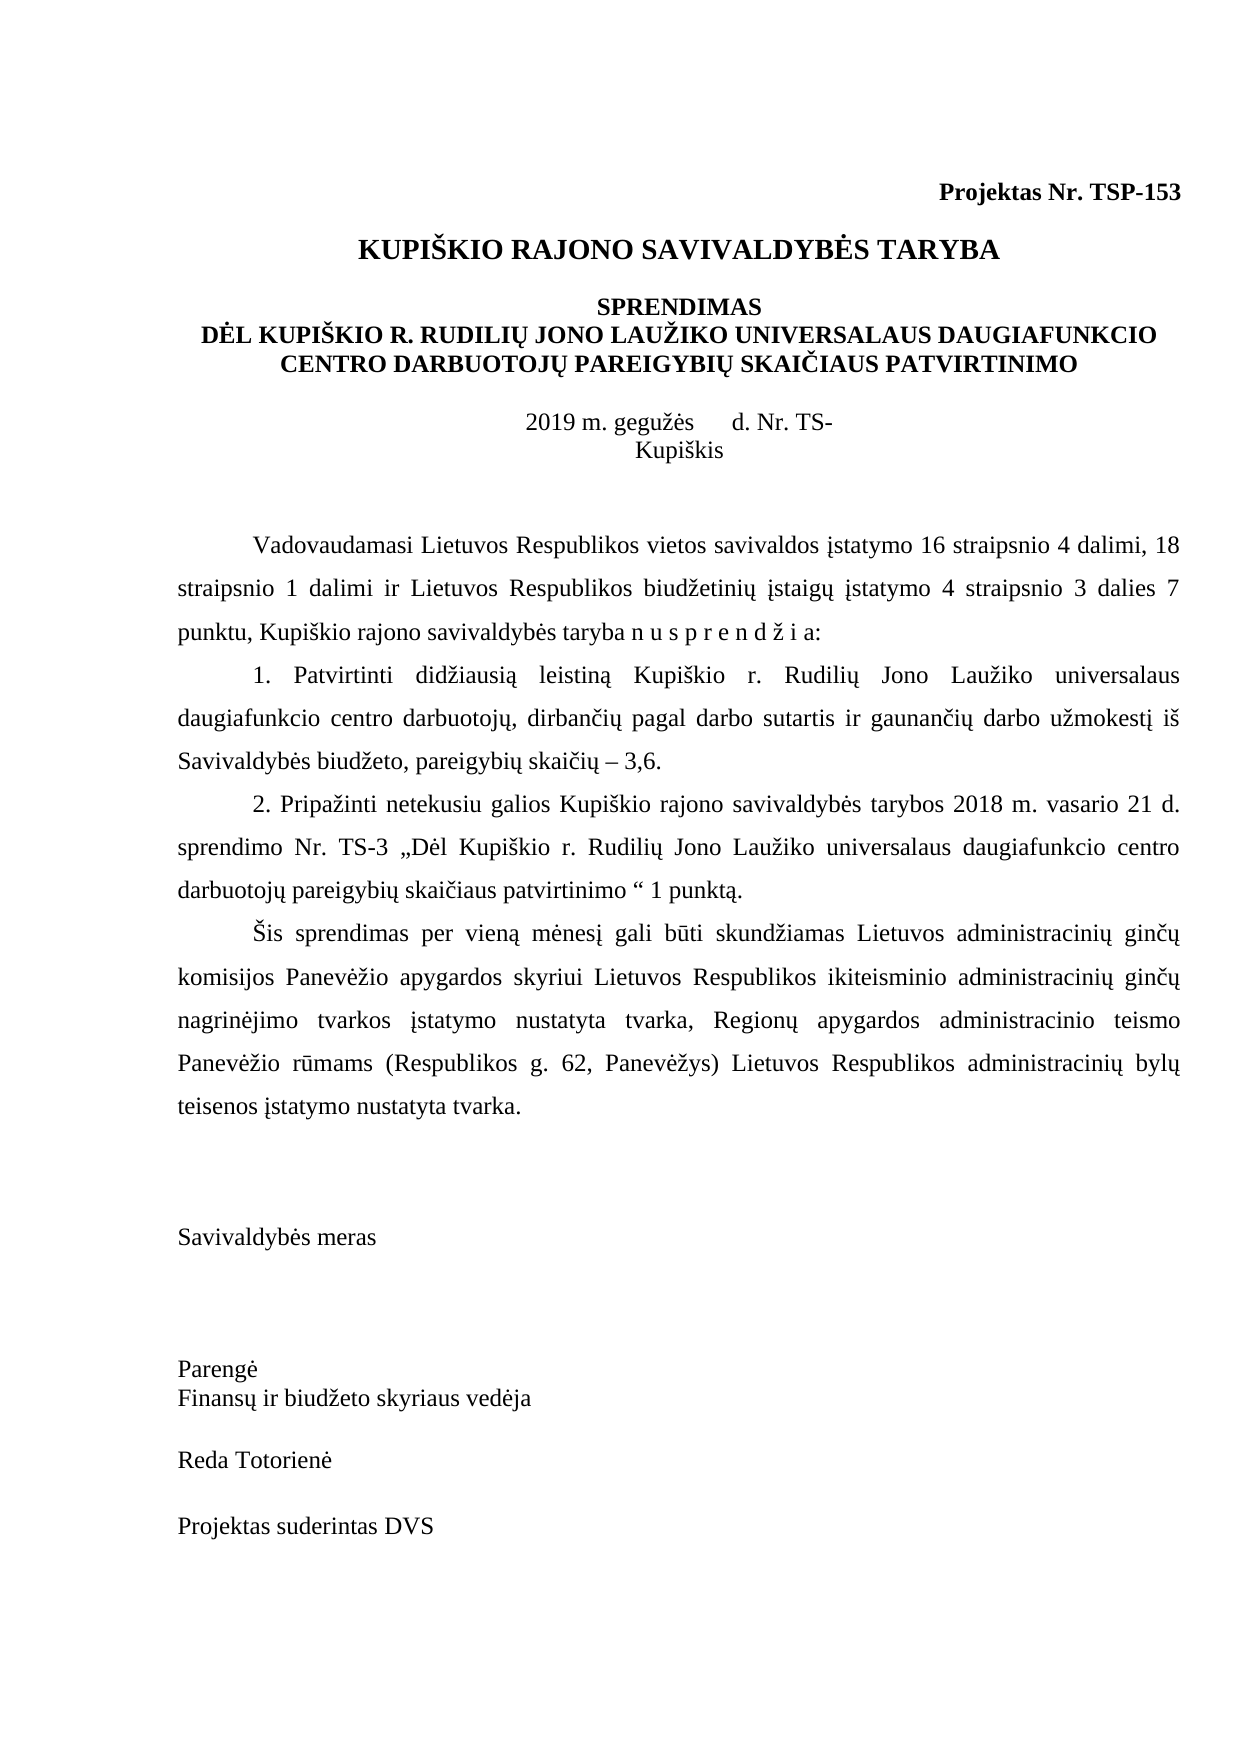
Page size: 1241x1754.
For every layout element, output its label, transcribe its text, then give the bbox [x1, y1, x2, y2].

text Kupiškis [177, 436, 1181, 464]
text Finansų ir biudžeto skyriaus vedėja [177, 1383, 1181, 1412]
text Savivaldybės meras [177, 1222, 1181, 1251]
text SPRENDIMAS [177, 292, 1181, 321]
text 1. Patvirtinti didžiausią leistiną Kupiškio r. Rudilių Jono Laužiko universalaus daugiafunkcio centro darbuotojų, dirbančių pagal darbo sutartis ir gaunančių darbo užmokestį iš Savivaldybės biudžeto, pareigybių skaičių – 3,6. [177, 660, 1181, 775]
text Reda Totorienė [177, 1445, 1181, 1474]
text Parengė [177, 1354, 1181, 1383]
text KUPIŠKIO RAJONO SAVIVALDYBĖS TARYBA [177, 232, 1181, 265]
text 2. Pripažinti netekusiu galios Kupiškio rajono savivaldybės tarybos 2018 m. vasario 21 d. sprendimo Nr. TS-3 „Dėl Kupiškio r. Rudilių Jono Laužiko universalaus daugiafunkcio centro darbuotojų pareigybių skaičiaus patvirtinimo “ 1 punktą. [177, 789, 1181, 904]
text Šis sprendimas per vieną mėnesį gali būti skundžiamas Lietuvos administracinių ginčų komisijos Panevėžio apygardos skyriui Lietuvos Respublikos ikiteisminio administracinių ginčų nagrinėjimo tvarkos įstatymo nustatyta tvarka, Regionų apygardos administracinio teismo Panevėžio rūmams (Respublikos g. 62, Panevėžys) Lietuvos Respublikos administracinių bylų teisenos įstatymo nustatyta tvarka. [177, 918, 1181, 1120]
text DĖL KUPIŠKIO R. RUDILIŲ JONO LAUŽIKO UNIVERSALAUS DAUGIAFUNKCIO CENTRO DARBUOTOJŲ PAREIGYBIŲ SKAIČIAUS PATVIRTINIMO [177, 321, 1181, 378]
text Projektas Nr. TSP-153 [177, 177, 1181, 206]
text 2019 m. gegužės d. Nr. TS- [177, 407, 1181, 436]
text Vadovaudamasi Lietuvos Respublikos vietos savivaldos įstatymo 16 straipsnio 4 dalimi, 18 straipsnio 1 dalimi ir Lietuvos Respublikos biudžetinių įstaigų įstatymo 4 straipsnio 3 dalies 7 punktu, Kupiškio rajono savivaldybės taryba n u s p r e n d ž i a: [177, 530, 1181, 645]
text Projektas suderintas DVS [177, 1511, 1181, 1540]
